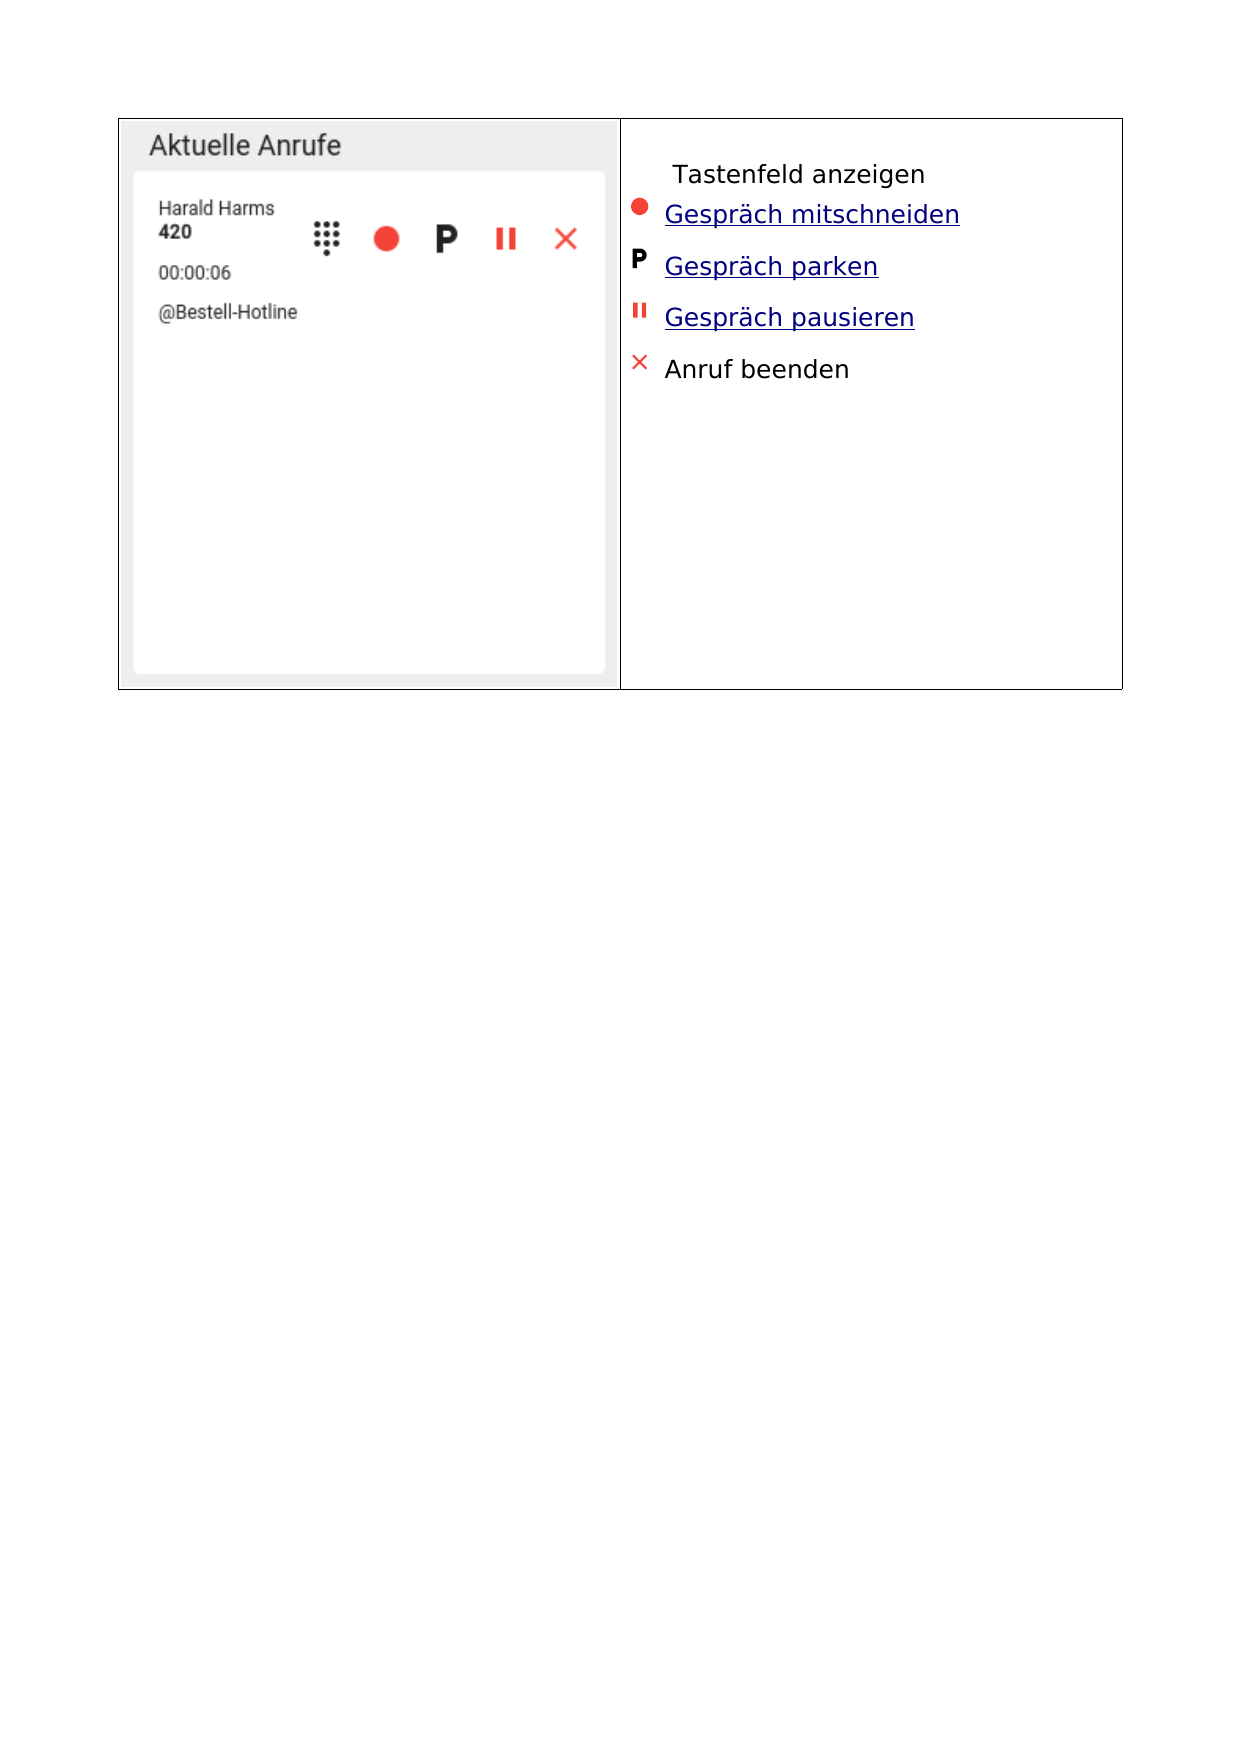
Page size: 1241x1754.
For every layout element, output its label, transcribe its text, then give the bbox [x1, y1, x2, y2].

picture [121, 121, 618, 687]
table_header Tastenfeld anzeigen Gespräch mitschneiden Gespräch parken Gespräch pausieren Anruf beenden [621, 119, 1122, 689]
